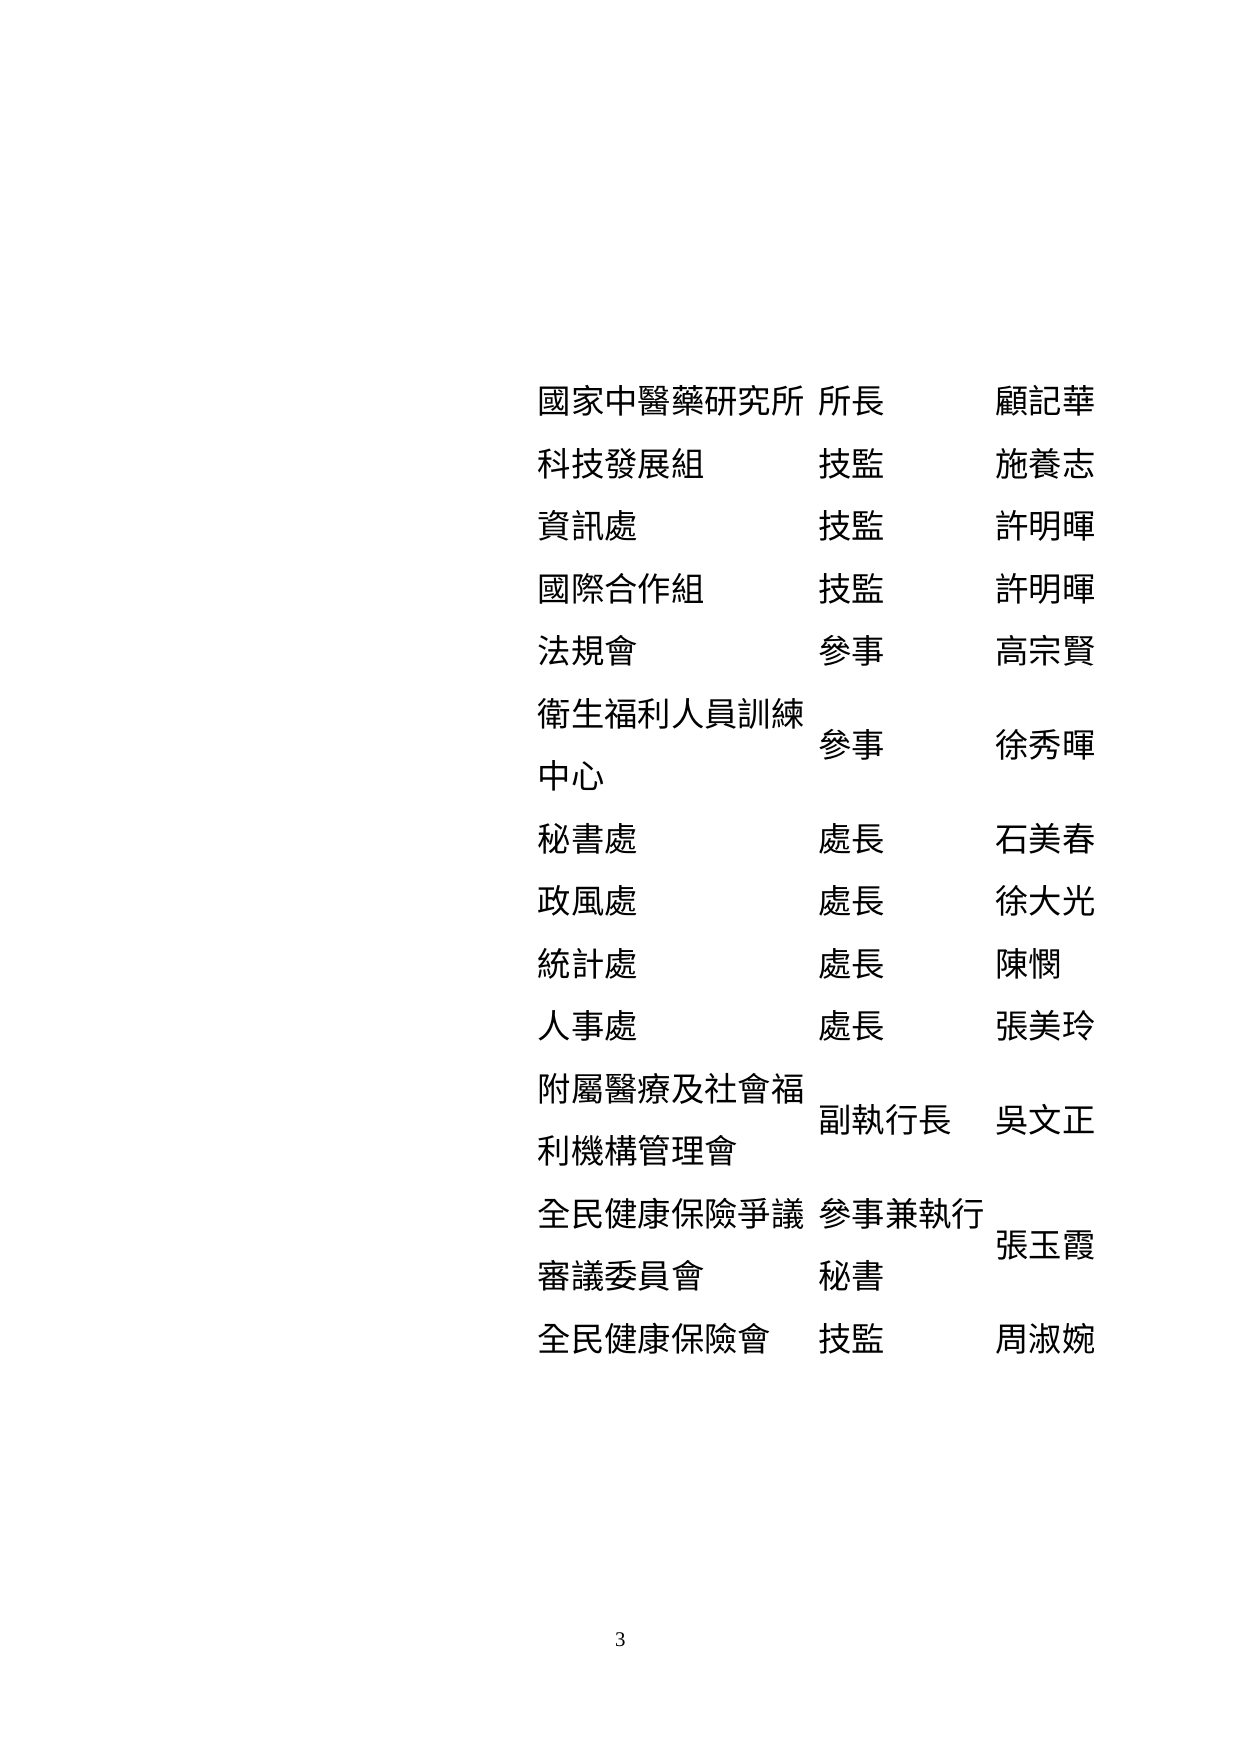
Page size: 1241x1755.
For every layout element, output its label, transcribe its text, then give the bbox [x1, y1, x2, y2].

table_cell 技監 [815, 1295, 992, 1358]
table_cell [286, 483, 534, 545]
table_cell [286, 608, 534, 670]
table_cell 資訊處 [535, 483, 815, 545]
table_cell [118, 1045, 286, 1170]
table_cell [118, 1295, 286, 1358]
table_cell 統計處 [535, 920, 815, 983]
table_cell 石美春 [992, 795, 1125, 858]
table_cell [118, 358, 286, 420]
table_cell 陳憫 [992, 920, 1125, 983]
table_cell [118, 545, 286, 608]
table_cell [118, 608, 286, 670]
table_cell [118, 670, 286, 795]
table_cell 全民健康保險會 [535, 1295, 815, 1358]
table_cell 吳文正 [992, 1045, 1125, 1170]
table_cell 衛生福利人員訓練中心 [535, 670, 815, 795]
table_cell 副執行長 [815, 1045, 992, 1170]
table_cell [118, 795, 286, 858]
table_cell [118, 920, 286, 983]
table_cell [118, 420, 286, 483]
table_cell [286, 670, 534, 795]
table_cell [286, 545, 534, 608]
table_cell 參事兼執行秘書 [815, 1170, 992, 1295]
table_cell 法規會 [535, 608, 815, 670]
table_cell [286, 358, 534, 420]
table_cell 參事 [815, 608, 992, 670]
table_cell 處長 [815, 795, 992, 858]
table_cell [286, 1045, 534, 1170]
table_cell 國際合作組 [535, 545, 815, 608]
table_cell [118, 483, 286, 545]
table_cell 處長 [815, 858, 992, 920]
table_cell 科技發展組 [535, 420, 815, 483]
table_cell 技監 [815, 420, 992, 483]
table_cell 全民健康保險爭議審議委員會 [535, 1170, 815, 1295]
table_cell 處長 [815, 920, 992, 983]
table_cell 許明暉 [992, 545, 1125, 608]
table_cell 張美玲 [992, 983, 1125, 1045]
table_cell 人事處 [535, 983, 815, 1045]
table_cell 政風處 [535, 858, 815, 920]
table_cell [286, 858, 534, 920]
table_cell 技監 [815, 483, 992, 545]
table_cell 顧記華 [992, 358, 1125, 420]
table_cell 徐秀暉 [992, 670, 1125, 795]
table_cell 施養志 [992, 420, 1125, 483]
table_cell [118, 858, 286, 920]
table_cell 張玉霞 [992, 1170, 1125, 1295]
table_cell 技監 [815, 545, 992, 608]
table_cell [286, 983, 534, 1045]
table_cell 秘書處 [535, 795, 815, 858]
table_cell 所長 [815, 358, 992, 420]
table_cell [118, 1170, 286, 1295]
table_cell 參事 [815, 670, 992, 795]
table_cell 許明暉 [992, 483, 1125, 545]
table_cell [286, 920, 534, 983]
table_cell 高宗賢 [992, 608, 1125, 670]
table_cell 周淑婉 [992, 1295, 1125, 1358]
table_cell [286, 420, 534, 483]
table_cell 處長 [815, 983, 992, 1045]
table_cell 徐大光 [992, 858, 1125, 920]
table_cell 附屬醫療及社會福利機構管理會 [535, 1045, 815, 1170]
table_cell [286, 795, 534, 858]
table_cell [286, 1295, 534, 1358]
table_cell [286, 1170, 534, 1295]
table_cell [118, 983, 286, 1045]
table_cell 國家中醫藥研究所 [535, 358, 815, 420]
